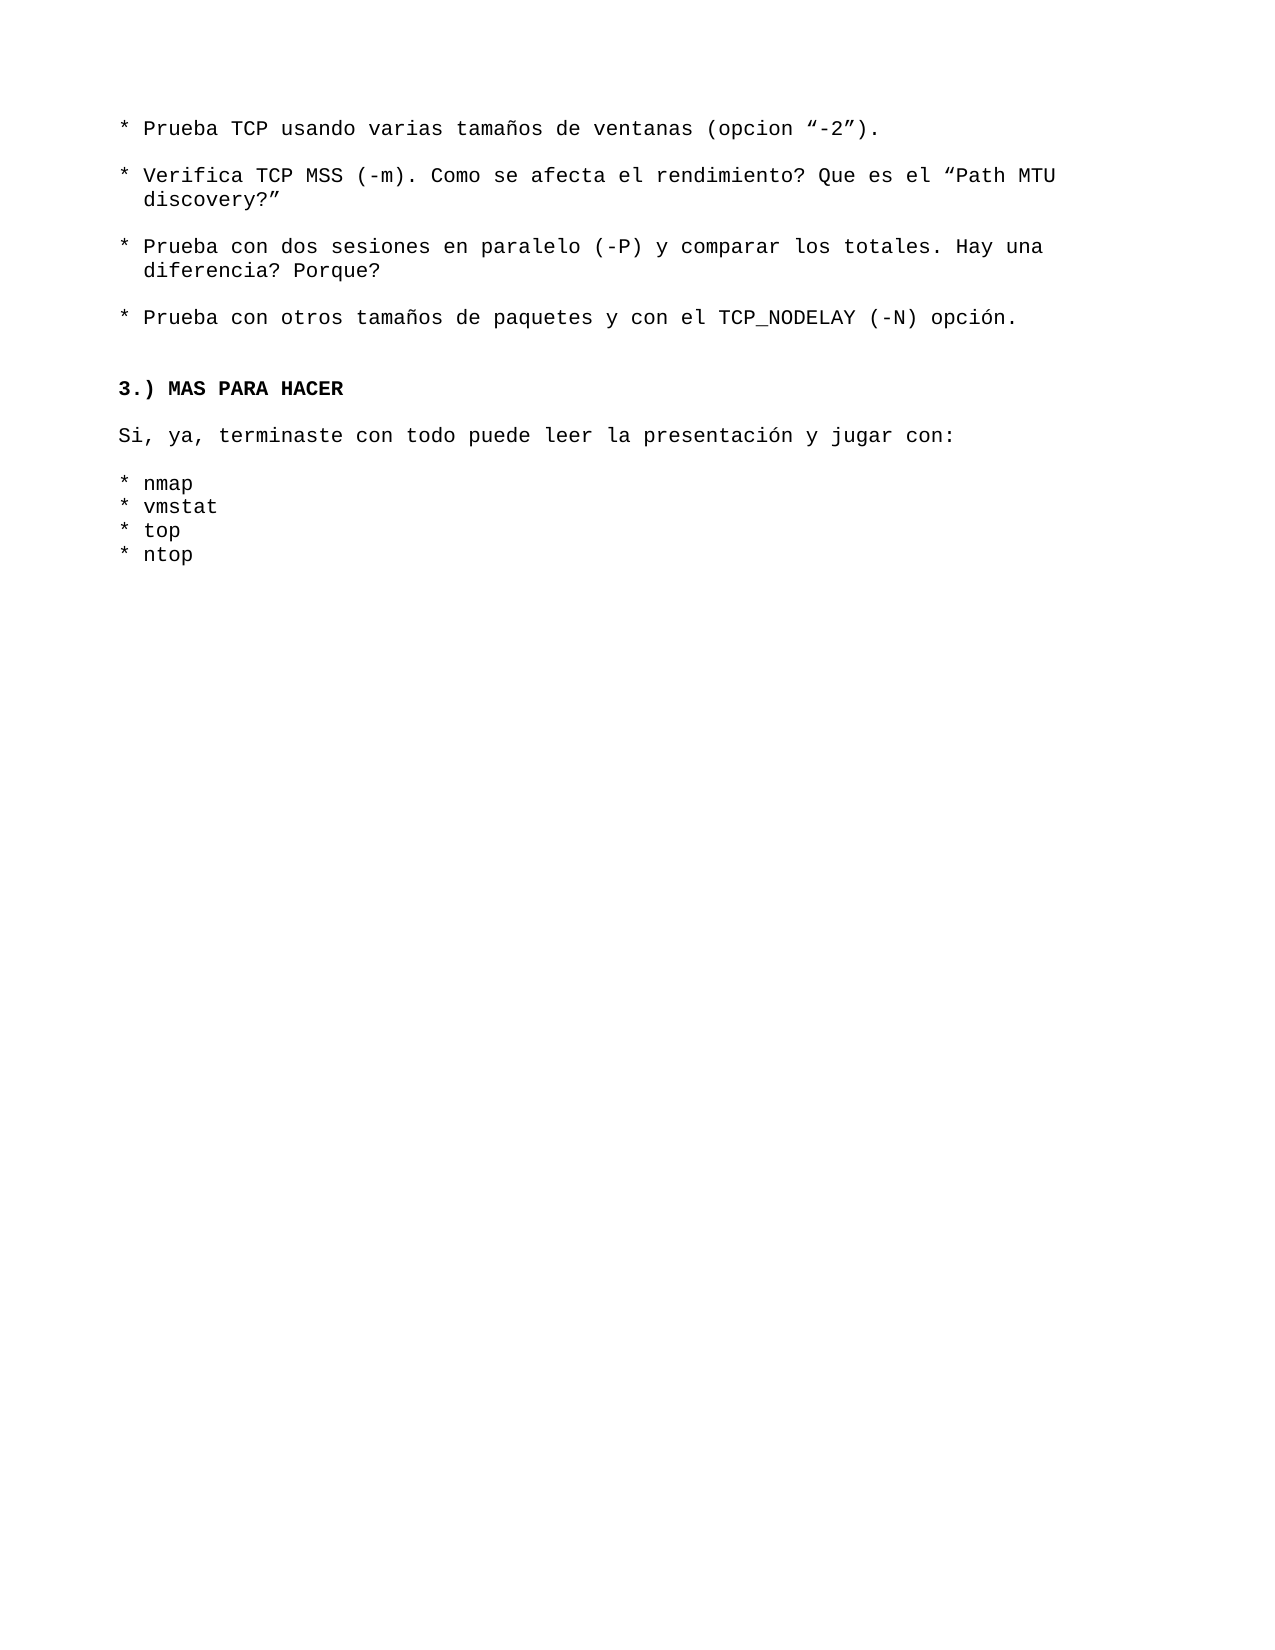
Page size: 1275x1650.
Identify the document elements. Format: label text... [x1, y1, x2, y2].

text * vmstat [118, 496, 1157, 520]
text * nmap [118, 473, 1157, 496]
text * top [118, 520, 1157, 544]
text Si, ya, terminaste con todo puede leer la presentación y jugar con: [118, 426, 1157, 449]
text * Prueba con dos sesiones en paralelo (-P) y comparar los totales. Hay una diferencia? Porque? [118, 236, 1157, 284]
text * Prueba TCP usando varias tamaños de ventanas (opcion “-2”). [118, 118, 1157, 142]
text * Verifica TCP MSS (-m). Como se afecta el rendimiento? Que es el “Path MTU discovery?” [118, 165, 1157, 213]
text * Prueba con otros tamaños de paquetes y con el TCP_NODELAY (-N) opción. [118, 307, 1157, 331]
text 3.) MAS PARA HACER [118, 378, 1157, 402]
text * ntop [118, 544, 1157, 567]
